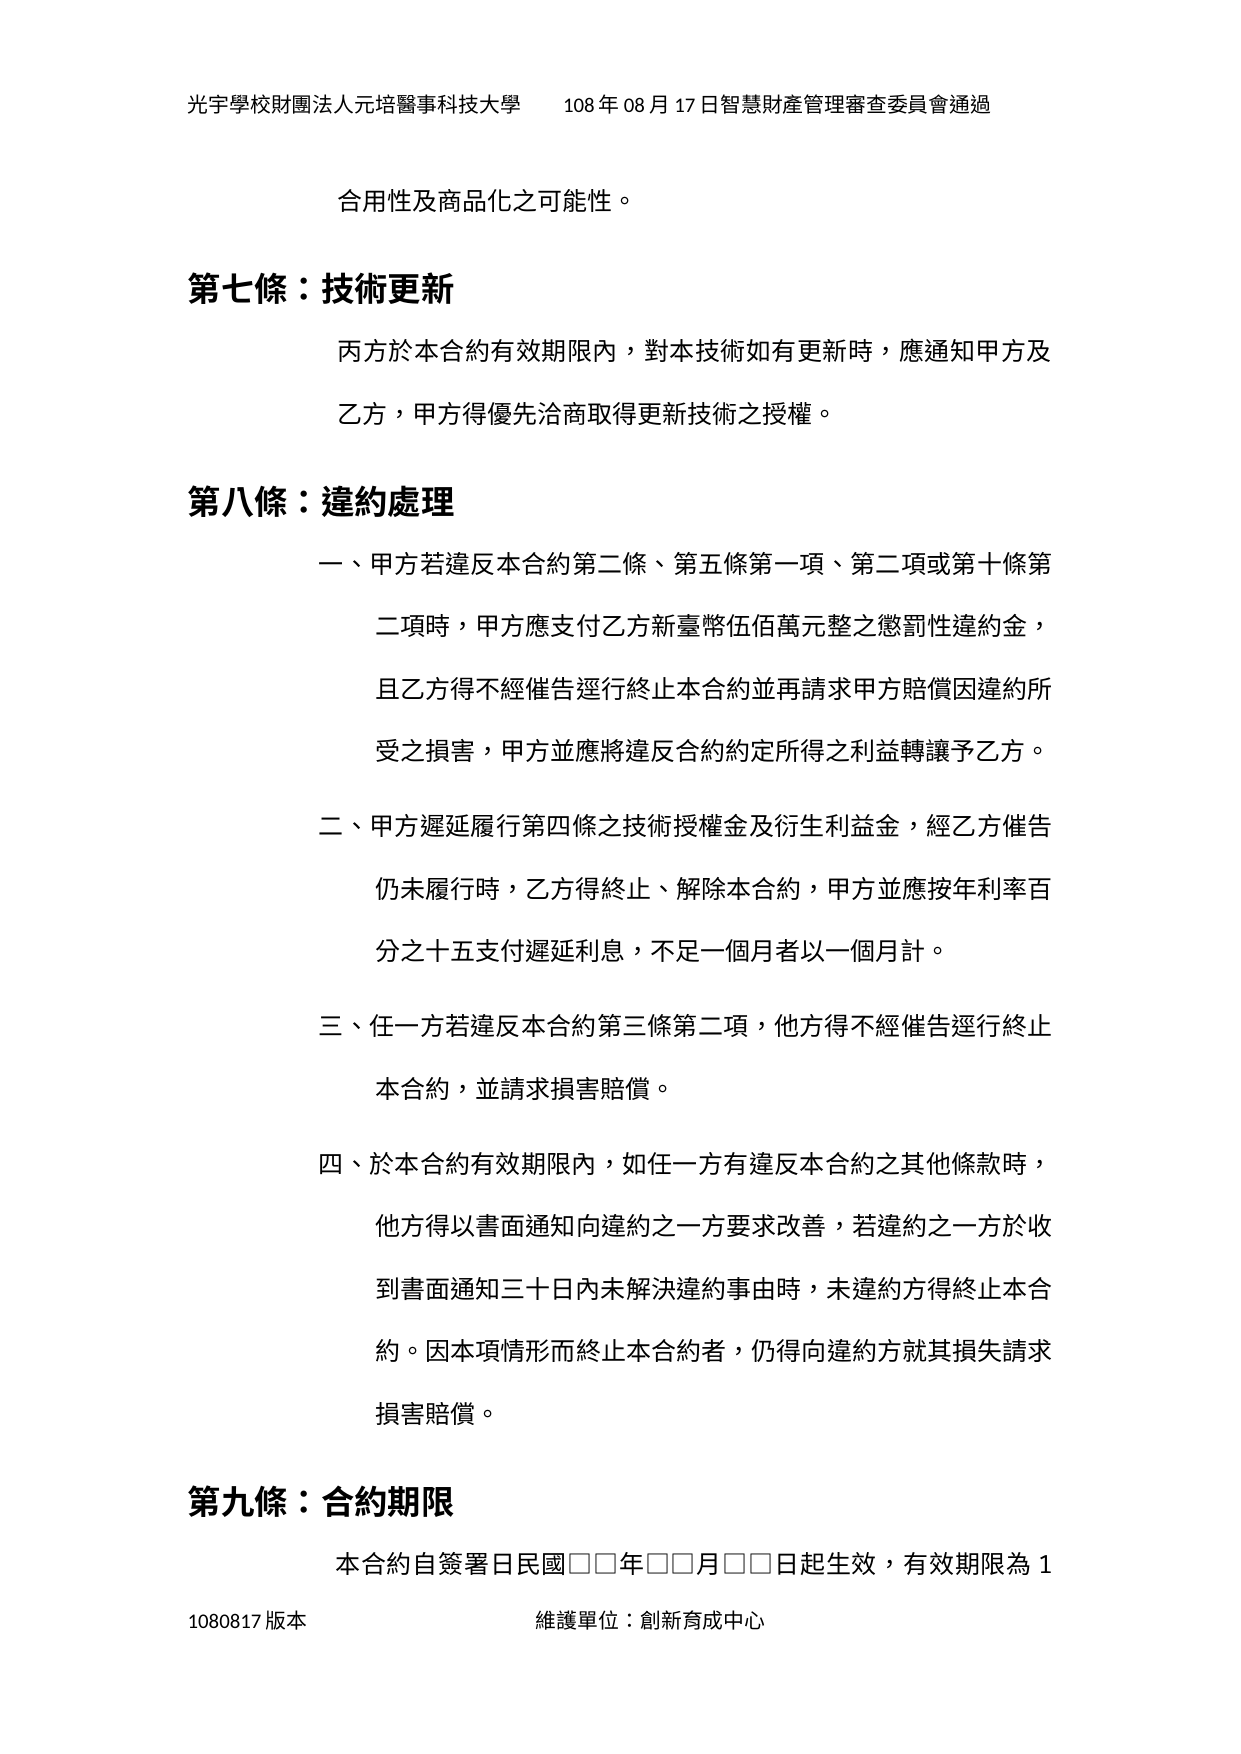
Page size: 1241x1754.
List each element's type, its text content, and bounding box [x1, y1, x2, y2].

text 本合約自簽署日民國□□年□□月□□日起生效，有效期限為1年。甲方依本合約第四條第二項之規定給付權利維持金予乙方後，本合約有效期限將自動延展一年，若甲方於第二年起未依規定給付權利維持金，本合約則自動終止。 [335, 1521, 1053, 1583]
text 丙方於本合約有效期限內，對本技術如有更新時，應通知甲方及乙方，甲方得優先洽商取得更新技術之授權。 [337, 308, 1053, 387]
text 第九條：合約期限 [187, 1458, 1053, 1521]
text 四、於本合約有效期限內，如任一方有違反本合約之其他條款時，他方得以書面通知向違約之一方要求改善，若違約之一方於收到書面通知三十日內未解決違約事由時，未違約方得終止本合約。因本項情形而終止本合約者，仍得向違約方就其損失請求損害賠償。 [319, 1367, 1053, 1433]
text 第七條：技術更新 [187, 246, 1053, 308]
text 乙丙方應協助甲方自行使用本技術，但不擔保本技術之可專利性、合用性及商品化之可能性。 [337, 158, 1053, 221]
